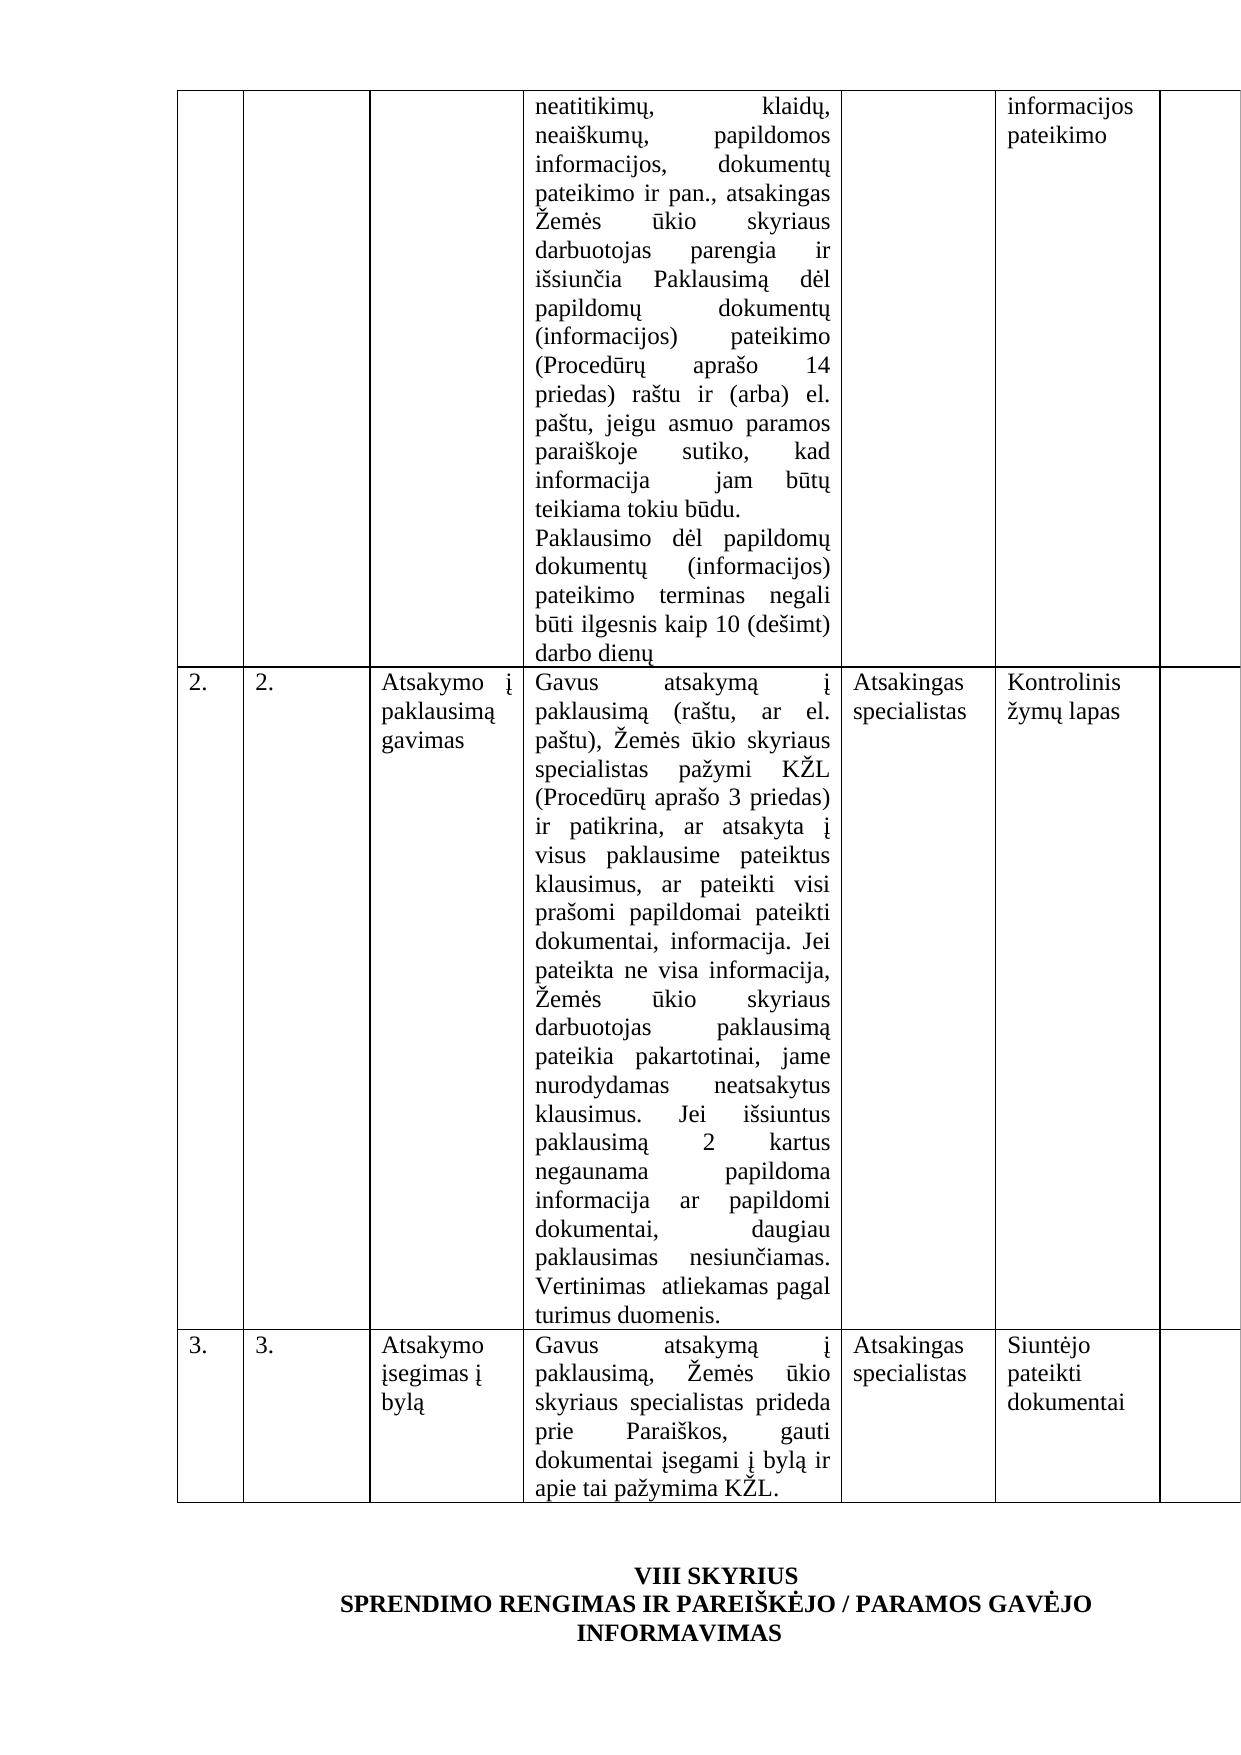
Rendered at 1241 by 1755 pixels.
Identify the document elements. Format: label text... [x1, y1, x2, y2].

table_cell Gavus atsakymą į paklausimą, Žemės ūkio skyriaus specialistas prideda prie Paraiškos, gauti dokumentai įsegami į bylą ir apie tai pažymima KŽL. [524, 1330, 841, 1502]
table_cell neatitikimų, klaidų, neaiškumų, papildomos informacijos, dokumentų pateikimo ir pan., atsakingas Žemės ūkio skyriaus darbuotojas parengia ir išsiunčia Paklausimą dėl papildomų dokumentų (informacijos) pateikimo (Procedūrų aprašo 14 priedas) raštu ir (arba) el. paštu, jeigu asmuo paramos paraiškoje sutiko, kad informacija jam būtų teikiama tokiu būdu. Paklausimo dėl papildomų dokumentų (informacijos) pateikimo terminas negali būti ilgesnis kaip 10 (dešimt) darbo dienų [524, 91, 841, 666]
text SPRENDIMO RENGIMAS IR PAREIŠKĖJO / PARAMOS GAVĖJO INFORMAVIMAS [177, 1589, 1181, 1647]
table_cell 3. [244, 1330, 369, 1502]
table_cell [371, 91, 523, 666]
table_cell informacijos pateikimo [996, 91, 1159, 666]
table_cell Siuntėjo pateikti dokumentai [996, 1330, 1159, 1502]
table_cell [1161, 668, 1240, 1329]
table_cell [1161, 1330, 1240, 1502]
table_cell Atsakingas specialistas [842, 668, 995, 1329]
table_cell [244, 91, 369, 666]
table_cell [842, 91, 995, 666]
table_cell Atsakymo į paklausimą gavimas [371, 668, 523, 1329]
table_cell 3. [178, 1330, 243, 1502]
table_cell [1161, 91, 1240, 666]
text VIII SKYRIUS [177, 1561, 1181, 1589]
table_cell Kontrolinis žymų lapas [996, 668, 1159, 1329]
table_cell [178, 91, 243, 666]
table_cell Atsakymo įsegimas į bylą [371, 1330, 523, 1502]
table_cell 2. [178, 668, 243, 1329]
table_cell Atsakingas specialistas [842, 1330, 995, 1502]
table_cell Gavus atsakymą į paklausimą (raštu, ar el. paštu), Žemės ūkio skyriaus specialistas pažymi KŽL (Procedūrų aprašo 3 priedas) ir patikrina, ar atsakyta į visus paklausime pateiktus klausimus, ar pateikti visi prašomi papildomai pateikti dokumentai, informacija. Jei pateikta ne visa informacija, Žemės ūkio skyriaus darbuotojas paklausimą pateikia pakartotinai, jame nurodydamas neatsakytus klausimus. Jei išsiuntus paklausimą 2 kartus negaunama papildoma informacija ar papildomi dokumentai, daugiau paklausimas nesiunčiamas. Vertinimas atliekamas pagal turimus duomenis. [524, 668, 841, 1329]
table_cell 2. [244, 668, 369, 1329]
